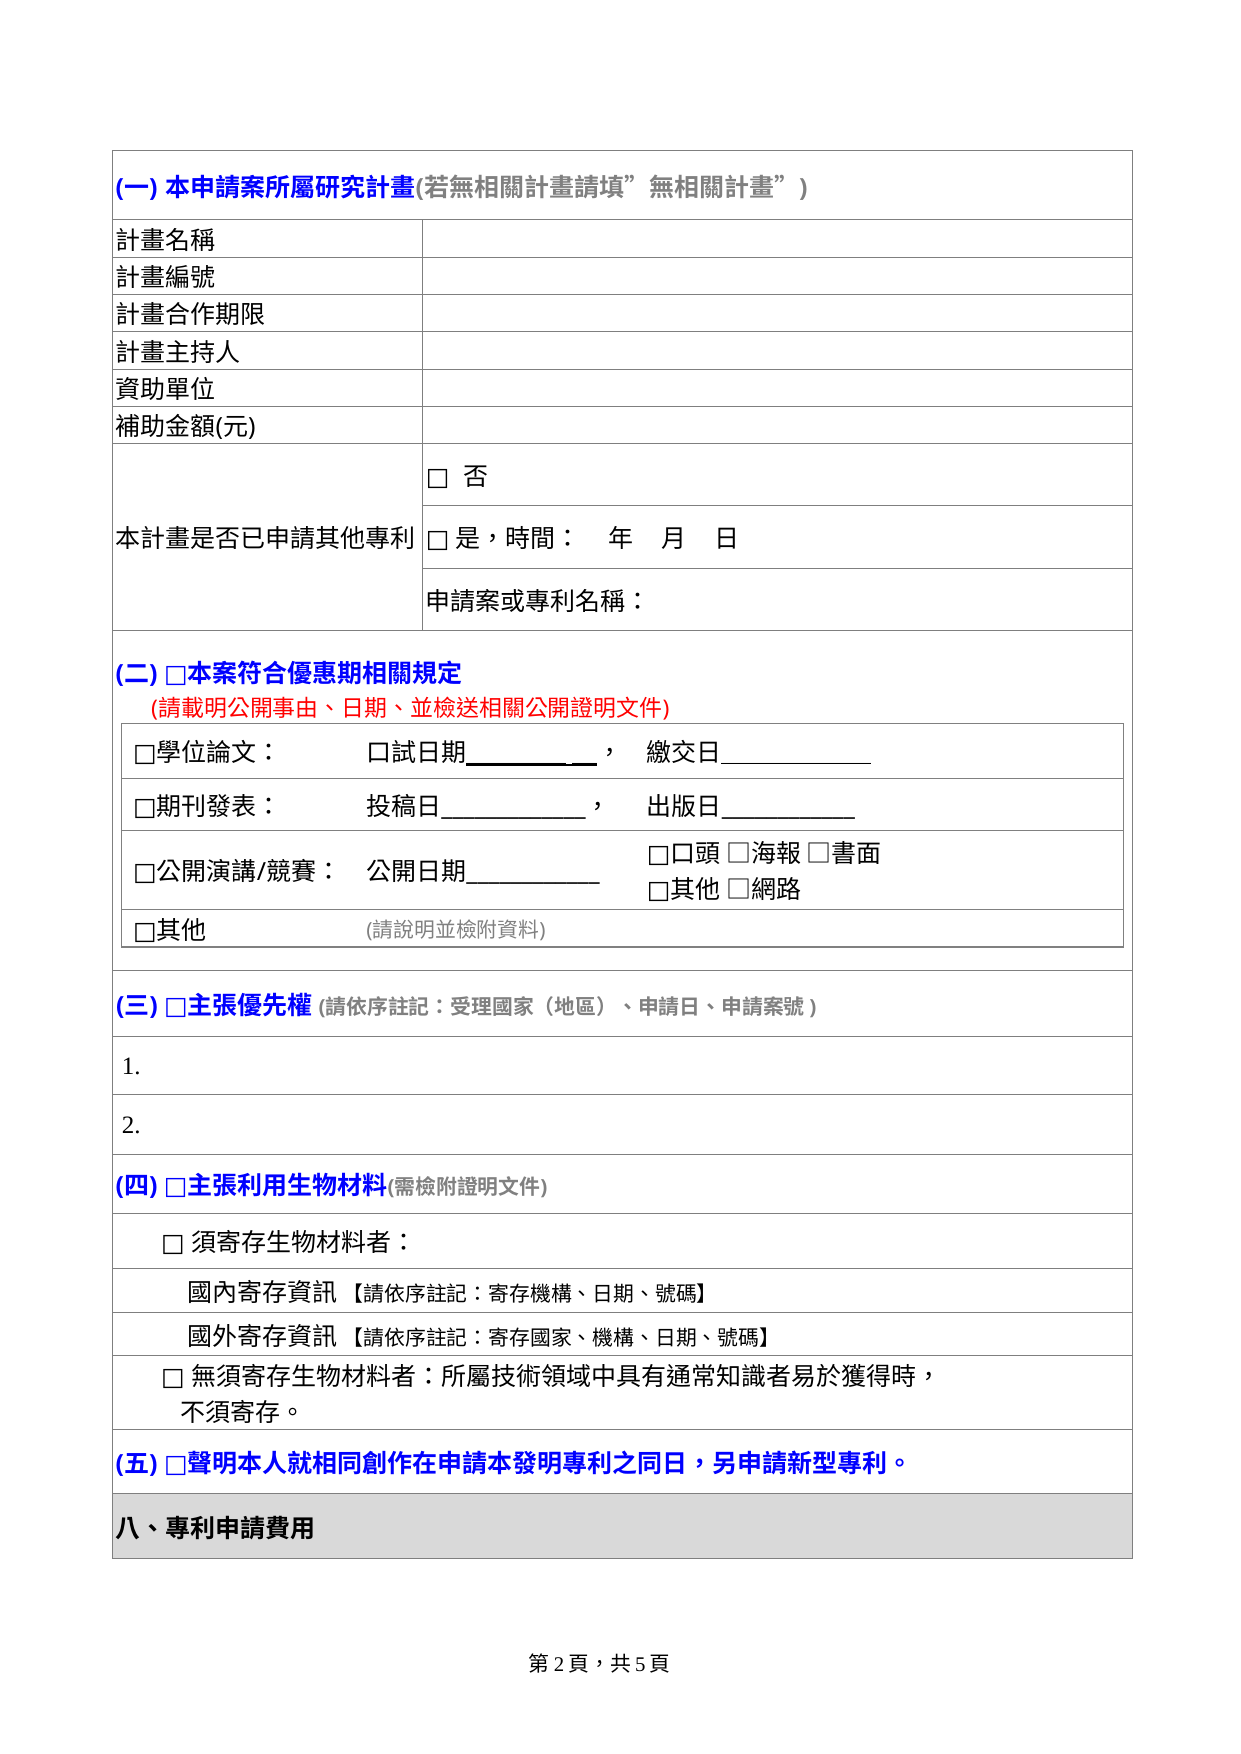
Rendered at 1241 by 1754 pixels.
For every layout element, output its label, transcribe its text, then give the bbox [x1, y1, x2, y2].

table_cell □期刊發表： [122, 779, 355, 830]
table_cell 申請案或專利名稱： [423, 569, 1132, 630]
table_cell (請說明並檢附資料) [355, 910, 635, 946]
table_cell 本申請案所屬研究計畫(若無相關計畫請填”無相關計畫”) [113, 151, 1132, 219]
table_cell 2. [113, 1095, 1132, 1153]
table_cell □口頭 □海報 □書面 □其他 □網路 [635, 831, 1123, 909]
table_header 繳交日＿＿＿＿＿＿ [635, 724, 1123, 777]
table_cell [423, 258, 1132, 294]
table_cell 資助單位 [113, 370, 422, 406]
table_cell [423, 332, 1132, 368]
table_cell 計畫名稱 [113, 220, 422, 257]
table_cell (二) □本案符合優惠期相關規定 (請載明公開事由、日期、並檢送相關公開證明文件) [113, 631, 1132, 970]
table_cell [423, 295, 1132, 331]
table_header 口試日期＿＿＿＿ ＿， [355, 724, 635, 777]
table_cell 公開日期____________ [355, 831, 635, 909]
table_cell 1. [113, 1037, 1132, 1094]
table_cell 投稿日_____________， [355, 779, 635, 830]
table_cell □公開演講/競賽： [122, 831, 355, 909]
table_cell 本計畫是否已申請其他專利 [113, 444, 422, 630]
table_cell 計畫編號 [113, 258, 422, 294]
table_cell (四) □主張利用生物材料(需檢附證明文件) [113, 1155, 1132, 1213]
table_cell (五) □聲明本人就相同創作在申請本發明專利之同日，另申請新型專利。 [113, 1430, 1132, 1493]
table_cell 否 [423, 444, 1132, 505]
table_cell [423, 220, 1132, 257]
table_cell [423, 407, 1132, 443]
table_cell [635, 910, 1123, 946]
table_cell 八、專利申請費用 [113, 1494, 1132, 1558]
table_cell □其他 [122, 910, 355, 946]
table_cell 補助金額(元) [113, 407, 422, 443]
table_cell □ 是，時間： 年 月 日 [423, 506, 1132, 568]
table_cell 計畫主持人 [113, 332, 422, 368]
table_cell (三) □主張優先權 (請依序註記：受理國家（地區）、申請日、申請案號 ) [113, 971, 1132, 1036]
table_cell 國外寄存資訊 【請依序註記：寄存國家、機構、日期、號碼】 [113, 1313, 1132, 1355]
table_cell 出版日____________ [635, 779, 1123, 830]
table_cell 計畫合作期限 [113, 295, 422, 331]
table_cell 國內寄存資訊 【請依序註記：寄存機構、日期、號碼】 [113, 1269, 1132, 1312]
table_header □學位論文： [122, 724, 355, 777]
table_cell [423, 370, 1132, 406]
table_cell □ 須寄存生物材料者： [113, 1214, 1132, 1268]
table_cell □ 無須寄存生物材料者：所屬技術領域中具有通常知識者易於獲得時， 不須寄存。 [113, 1356, 1132, 1429]
